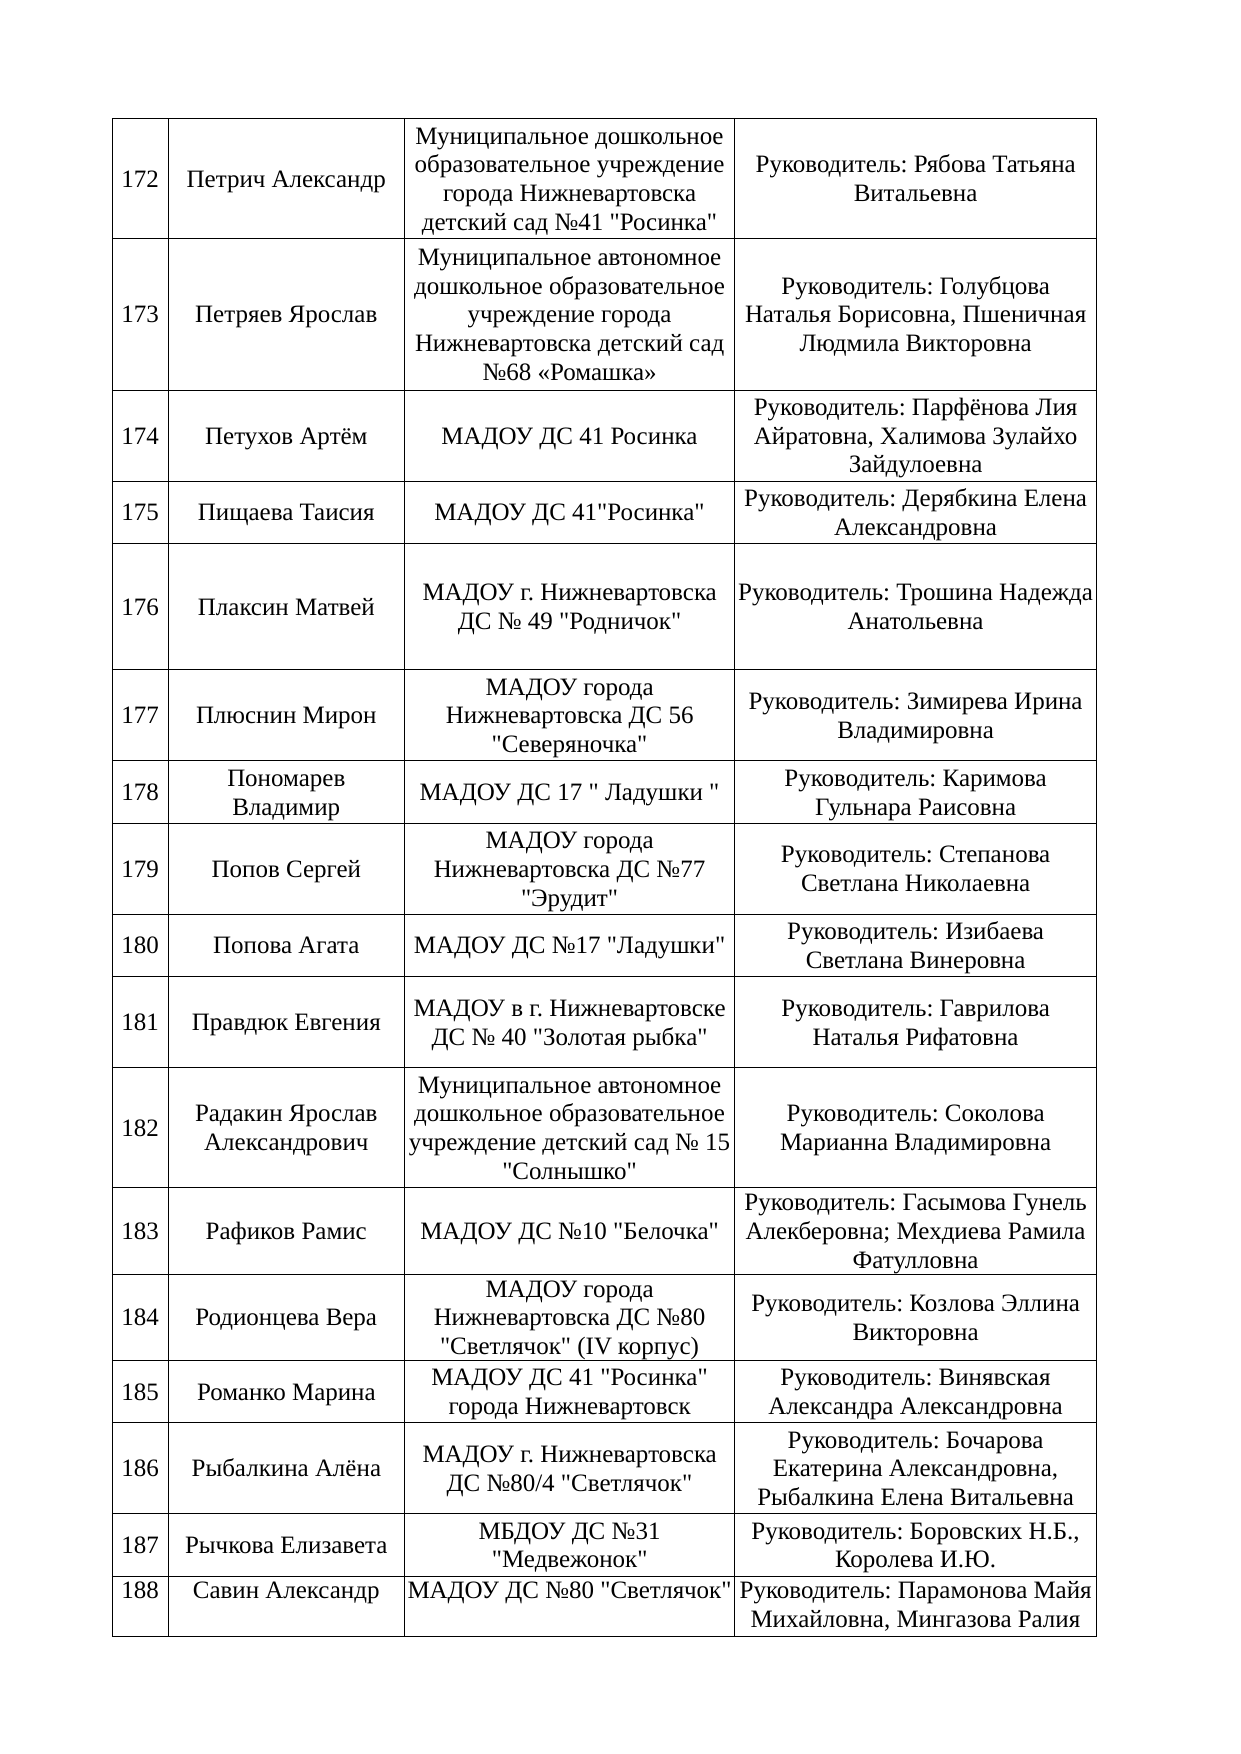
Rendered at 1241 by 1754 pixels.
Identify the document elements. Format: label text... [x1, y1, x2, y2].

table_cell Руководитель: Дерябкина Елена Александровна [735, 482, 1096, 543]
table_cell Руководитель: Бочарова Екатерина Александровна, Рыбалкина Елена Витальевна [735, 1423, 1096, 1513]
table_cell Руководитель: Гаврилова Наталья Рифатовна [735, 977, 1096, 1067]
table_cell Плюснин Мирон [169, 670, 404, 760]
table_cell 176 [113, 544, 168, 669]
table_cell Савин Александр [169, 1577, 404, 1636]
table_cell Попова Агата [169, 915, 404, 976]
table_cell Руководитель: Винявская Александра Александровна [735, 1361, 1096, 1422]
table_cell МАДОУ ДС №17 "Ладушки" [405, 915, 734, 976]
table_cell 184 [113, 1275, 168, 1360]
table_cell Руководитель: Изибаева Светлана Винеровна [735, 915, 1096, 976]
table_cell Плаксин Матвей [169, 544, 404, 669]
table_cell 172 [113, 119, 168, 238]
table_cell МАДОУ в г. Нижневартовске ДС № 40 "Золотая рыбка" [405, 977, 734, 1067]
table_cell Родионцева Вера [169, 1275, 404, 1360]
table_cell Руководитель: Зимирева Ирина Владимировна [735, 670, 1096, 760]
table_cell 180 [113, 915, 168, 976]
table_cell Пономарев Владимир [169, 761, 404, 823]
table_cell МАДОУ ДС 41 Росинка [405, 391, 734, 481]
table_cell МАДОУ ДС №80 "Светлячок" [405, 1577, 734, 1636]
table_cell МАДОУ города Нижневартовска ДС №77 "Эрудит" [405, 824, 734, 914]
table_cell Рафиков Рамис [169, 1188, 404, 1274]
table_cell МАДОУ города Нижневартовска ДС №80 "Светлячок" (IV корпус) [405, 1275, 734, 1360]
table_cell 174 [113, 391, 168, 481]
table_cell 175 [113, 482, 168, 543]
table_cell МАДОУ ДС 41 "Росинка" города Нижневартовск [405, 1361, 734, 1422]
table_cell Руководитель: Боровских Н.Б., Королева И.Ю. [735, 1514, 1096, 1576]
table_cell МБДОУ ДС №31 "Медвежонок" [405, 1514, 734, 1576]
table_cell Руководитель: Степанова Светлана Николаевна [735, 824, 1096, 914]
table_cell 183 [113, 1188, 168, 1274]
table_cell 178 [113, 761, 168, 823]
table_cell Рычкова Елизавета [169, 1514, 404, 1576]
table_cell МАДОУ г. Нижневартовска ДС № 49 "Родничок" [405, 544, 734, 669]
table_cell 181 [113, 977, 168, 1067]
table_cell Муниципальное автономное дошкольное образовательное учреждение детский сад № 15 "Солнышко" [405, 1068, 734, 1187]
table_cell Руководитель: Парамонова Майя Михайловна, Мингазова Ралия [735, 1577, 1096, 1636]
table_cell Радакин Ярослав Александрович [169, 1068, 404, 1187]
table_cell Романко Марина [169, 1361, 404, 1422]
table_cell 185 [113, 1361, 168, 1422]
table_cell 182 [113, 1068, 168, 1187]
table_cell МАДОУ г. Нижневартовска ДС №80/4 "Светлячок" [405, 1423, 734, 1513]
table_cell Руководитель: Соколова Марианна Владимировна [735, 1068, 1096, 1187]
table_cell МАДОУ города Нижневартовска ДС 56 "Северяночка" [405, 670, 734, 760]
table_cell 177 [113, 670, 168, 760]
table_cell Попов Сергей [169, 824, 404, 914]
table_cell МАДОУ ДС №10 "Белочка" [405, 1188, 734, 1274]
table_cell Петухов Артём [169, 391, 404, 481]
table_cell Петрич Александр [169, 119, 404, 238]
table_cell Муниципальное автономное дошкольное образовательное учреждение города Нижневартовска детский сад №68 «Ромашка» [405, 239, 734, 389]
table_cell Руководитель: Рябова Татьяна Витальевна [735, 119, 1096, 238]
table_cell Правдюк Евгения [169, 977, 404, 1067]
table_cell Руководитель: Трошина Надежда Анатольевна [735, 544, 1096, 669]
table_cell Муниципальное дошкольное образовательное учреждение города Нижневартовска детский сад №41 "Росинка" [405, 119, 734, 238]
table_cell Руководитель: Голубцова Наталья Борисовна, Пшеничная Людмила Викторовна [735, 239, 1096, 389]
table_cell Петряев Ярослав [169, 239, 404, 389]
table_cell 188 [113, 1577, 168, 1636]
table_cell 186 [113, 1423, 168, 1513]
table_cell Руководитель: Гасымова Гунель Алекберовна; Мехдиева Рамила Фатулловна [735, 1188, 1096, 1274]
table_cell 179 [113, 824, 168, 914]
table_cell Руководитель: Парфёнова Лия Айратовна, Халимова Зулайхо Зайдулоевна [735, 391, 1096, 481]
table_cell 173 [113, 239, 168, 389]
table_cell 187 [113, 1514, 168, 1576]
table_cell Рыбалкина Алёна [169, 1423, 404, 1513]
table_cell МАДОУ ДС 41"Росинка" [405, 482, 734, 543]
table_cell Пищаева Таисия [169, 482, 404, 543]
table_cell Руководитель: Козлова Эллина Викторовна [735, 1275, 1096, 1360]
table_cell МАДОУ ДС 17 " Ладушки " [405, 761, 734, 823]
table_cell Руководитель: Каримова Гульнара Раисовна [735, 761, 1096, 823]
